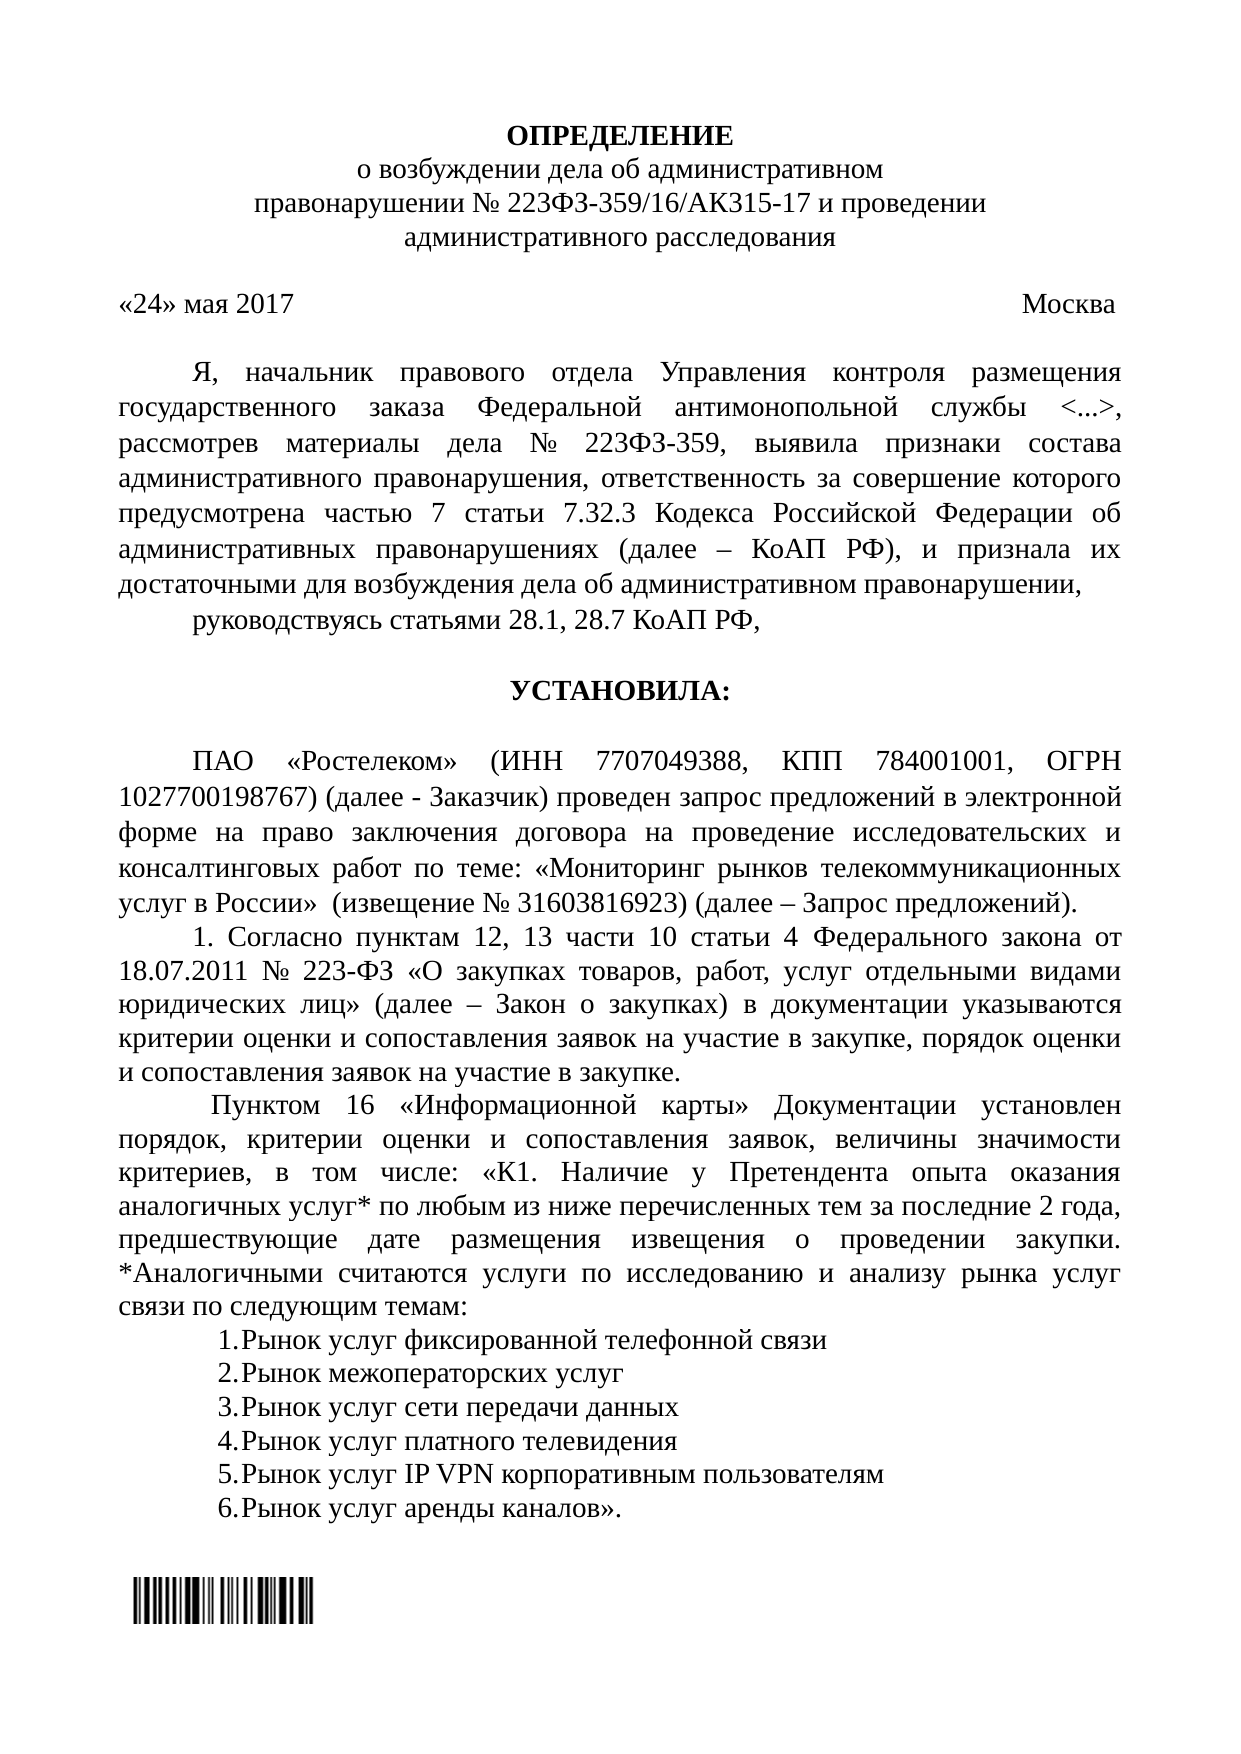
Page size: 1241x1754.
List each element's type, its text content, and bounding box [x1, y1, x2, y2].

list Рынок услуг аренды каналов». [128, 1490, 1122, 1523]
picture [118, 1577, 331, 1624]
list Рынок услуг платного телевидения [128, 1423, 1122, 1456]
text ОПРЕДЕЛЕНИЕ [118, 118, 1122, 152]
text административного расследования [118, 219, 1122, 252]
text руководствуясь статьями 28.1, 28.7 КоАП РФ, [118, 601, 1122, 636]
text о возбуждении дела об административном [118, 152, 1122, 185]
text 1. Согласно пунктам 12, 13 части 10 статьи 4 Федерального закона от 18.07.2011 № 223-ФЗ «О закупках товаров, работ, услуг отдельными видами юридических лиц» (далее – Закон о закупках) в документации указываются критерии оценки и сопоставления заявок на участие в закупке, порядок оценки и сопоставления заявок на участие в закупке. [118, 919, 1122, 1087]
text правонарушении № 223ФЗ-359/16/АК315-17 и проведении [118, 185, 1122, 219]
list Рынок услуг IP VPN корпоративным пользователям [128, 1456, 1122, 1490]
text ПАО «Ростелеком» (ИНН 7707049388, КПП 784001001, ОГРН 1027700198767) (далее - Заказчик) проведен запрос предложений в электронной форме на право заключения договора на проведение исследовательских и консалтинговых работ по теме: «Мониторинг рынков телекоммуникационных услуг в России» (извещение № 31603816923) (далее – Запрос предложений). [118, 742, 1122, 919]
text Я, начальник правового отдела Управления контроля размещения государственного заказа Федеральной антимонопольной службы <...>, рассмотрев материалы дела № 223ФЗ-359, выявила признаки состава административного правонарушения, ответственность за совершение которого предусмотрена частью 7 статьи 7.32.3 Кодекса Российской Федерации об административных правонарушениях (далее – КоАП РФ), и признала их достаточными для возбуждения дела об административном правонарушении, [118, 353, 1122, 601]
text УСТАНОВИЛА: [118, 672, 1122, 707]
text Пунктом 16 «Информационной карты» Документации установлен порядок, критерии оценки и сопоставления заявок, величины значимости критериев, в том числе: «К1. Наличие у Претендента опыта оказания аналогичных услуг* по любым из ниже перечисленных тем за последние 2 года, предшествующие дате размещения извещения о проведении закупки. *Аналогичными считаются услуги по исследованию и анализу рынка услуг связи по следующим темам: [118, 1087, 1122, 1322]
list Рынок услуг фиксированной телефонной связи [128, 1322, 1122, 1356]
text «24» мая 2017 Москва [118, 286, 1122, 319]
list Рынок услуг сети передачи данных [128, 1389, 1122, 1423]
list Рынок межоператорских услуг [128, 1356, 1122, 1389]
